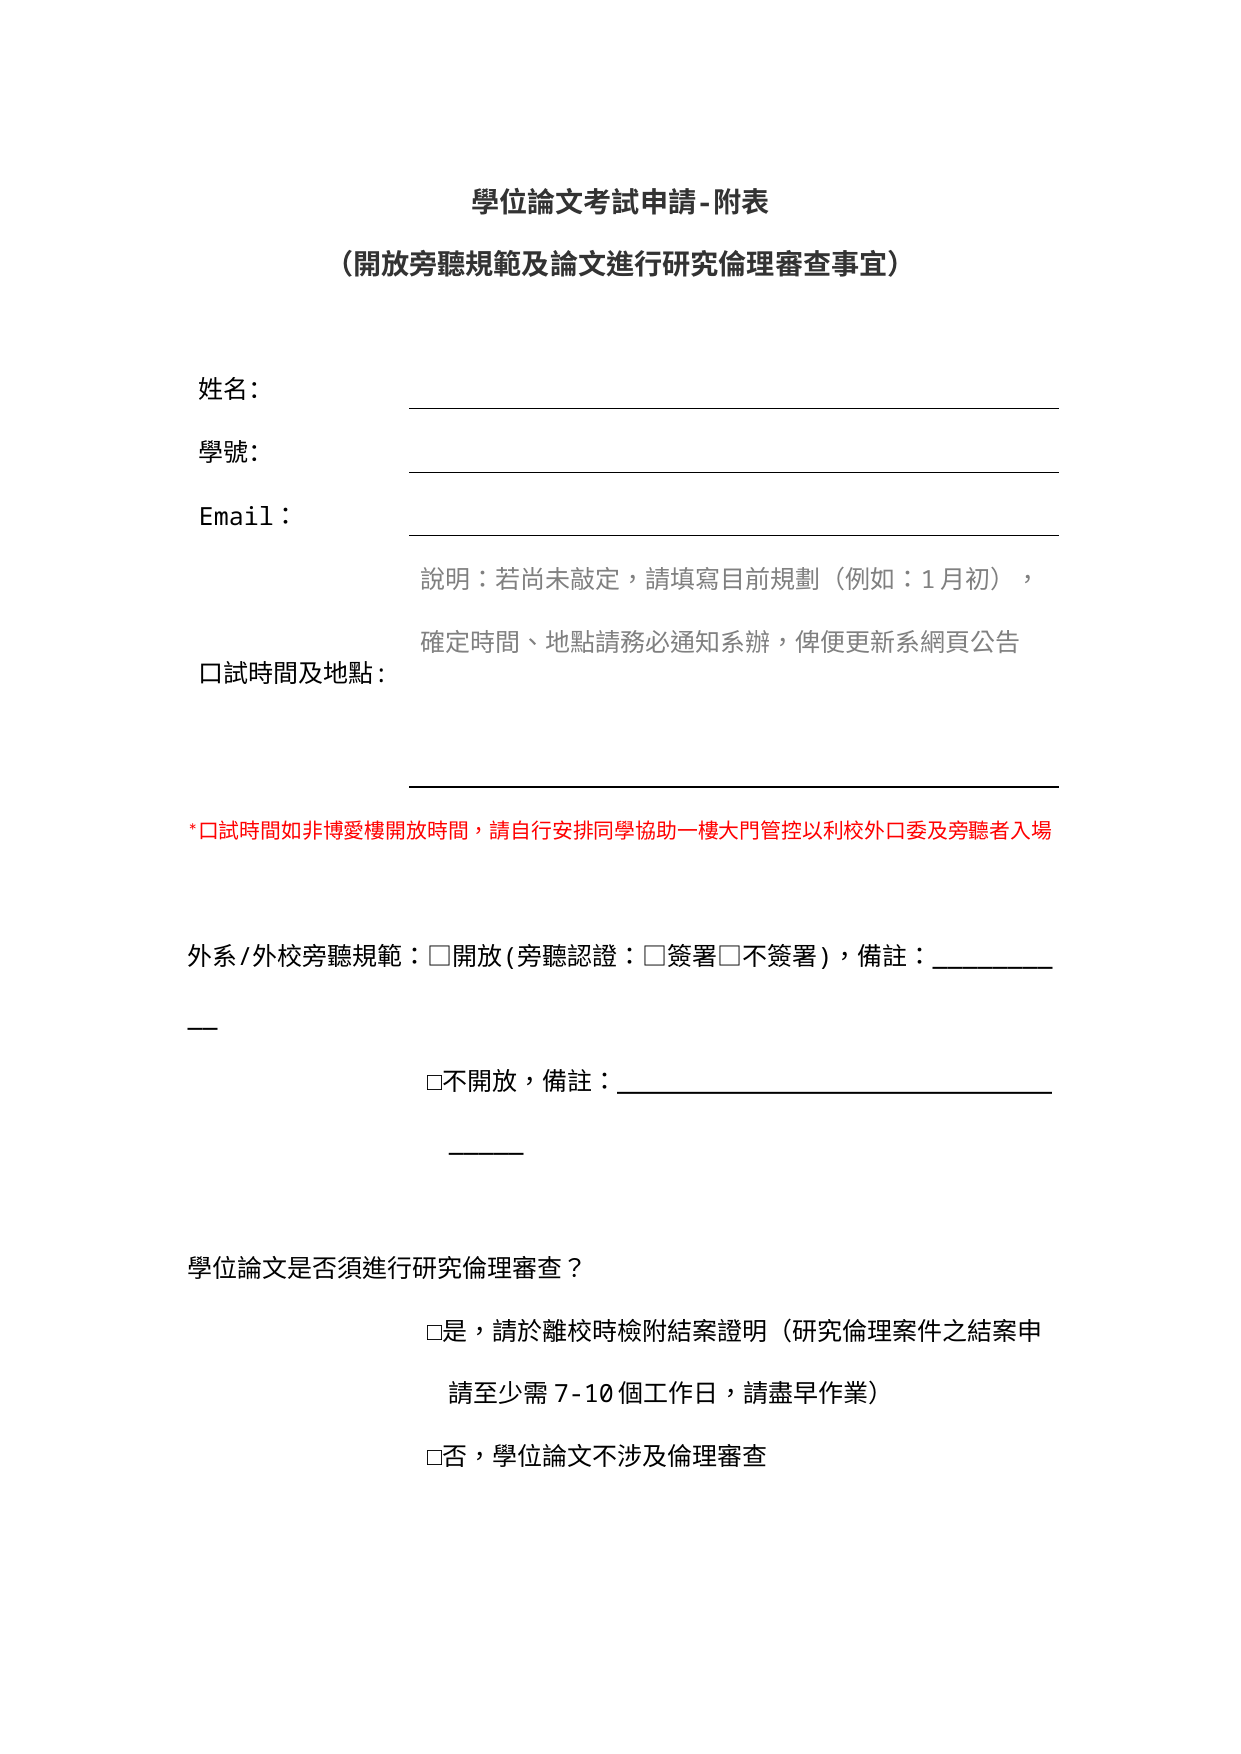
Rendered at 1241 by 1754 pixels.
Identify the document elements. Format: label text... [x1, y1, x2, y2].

text *口試時間如非博愛樓開放時間，請自行安排同學協助一樓大門管控以利校外口委及旁聽者入場 [187, 787, 1053, 850]
table_cell 口試時間及地點: [188, 535, 409, 786]
table_cell [409, 409, 1059, 472]
table_cell 說明：若尚未敲定，請填寫目前規劃（例如：1月初），確定時間、地點請務必通知系辦，俾便更新系網頁公告 [409, 536, 1059, 786]
text 學位論文考試申請-附表 [187, 158, 1053, 221]
text □否，學位論文不涉及倫理審查 [427, 1412, 1053, 1475]
table_header 姓名： [188, 346, 409, 408]
text □不開放，備註：__________________________________ [427, 1037, 1053, 1162]
text 學位論文是否須進行研究倫理審查？ [187, 1225, 1053, 1287]
table_cell 學號： [188, 408, 409, 472]
table_cell Email： [188, 472, 409, 535]
text 外系/外校旁聽規範：□開放(旁聽認證：□簽署□不簽署)，備註：__________ [187, 912, 1053, 1037]
text （開放旁聽規範及論文進行研究倫理審查事宜） [187, 221, 1053, 283]
table_cell [409, 473, 1059, 535]
table_header [409, 346, 1059, 408]
text □是，請於離校時檢附結案證明（研究倫理案件之結案申請至少需7-10個工作日，請盡早作業） [427, 1287, 1053, 1412]
